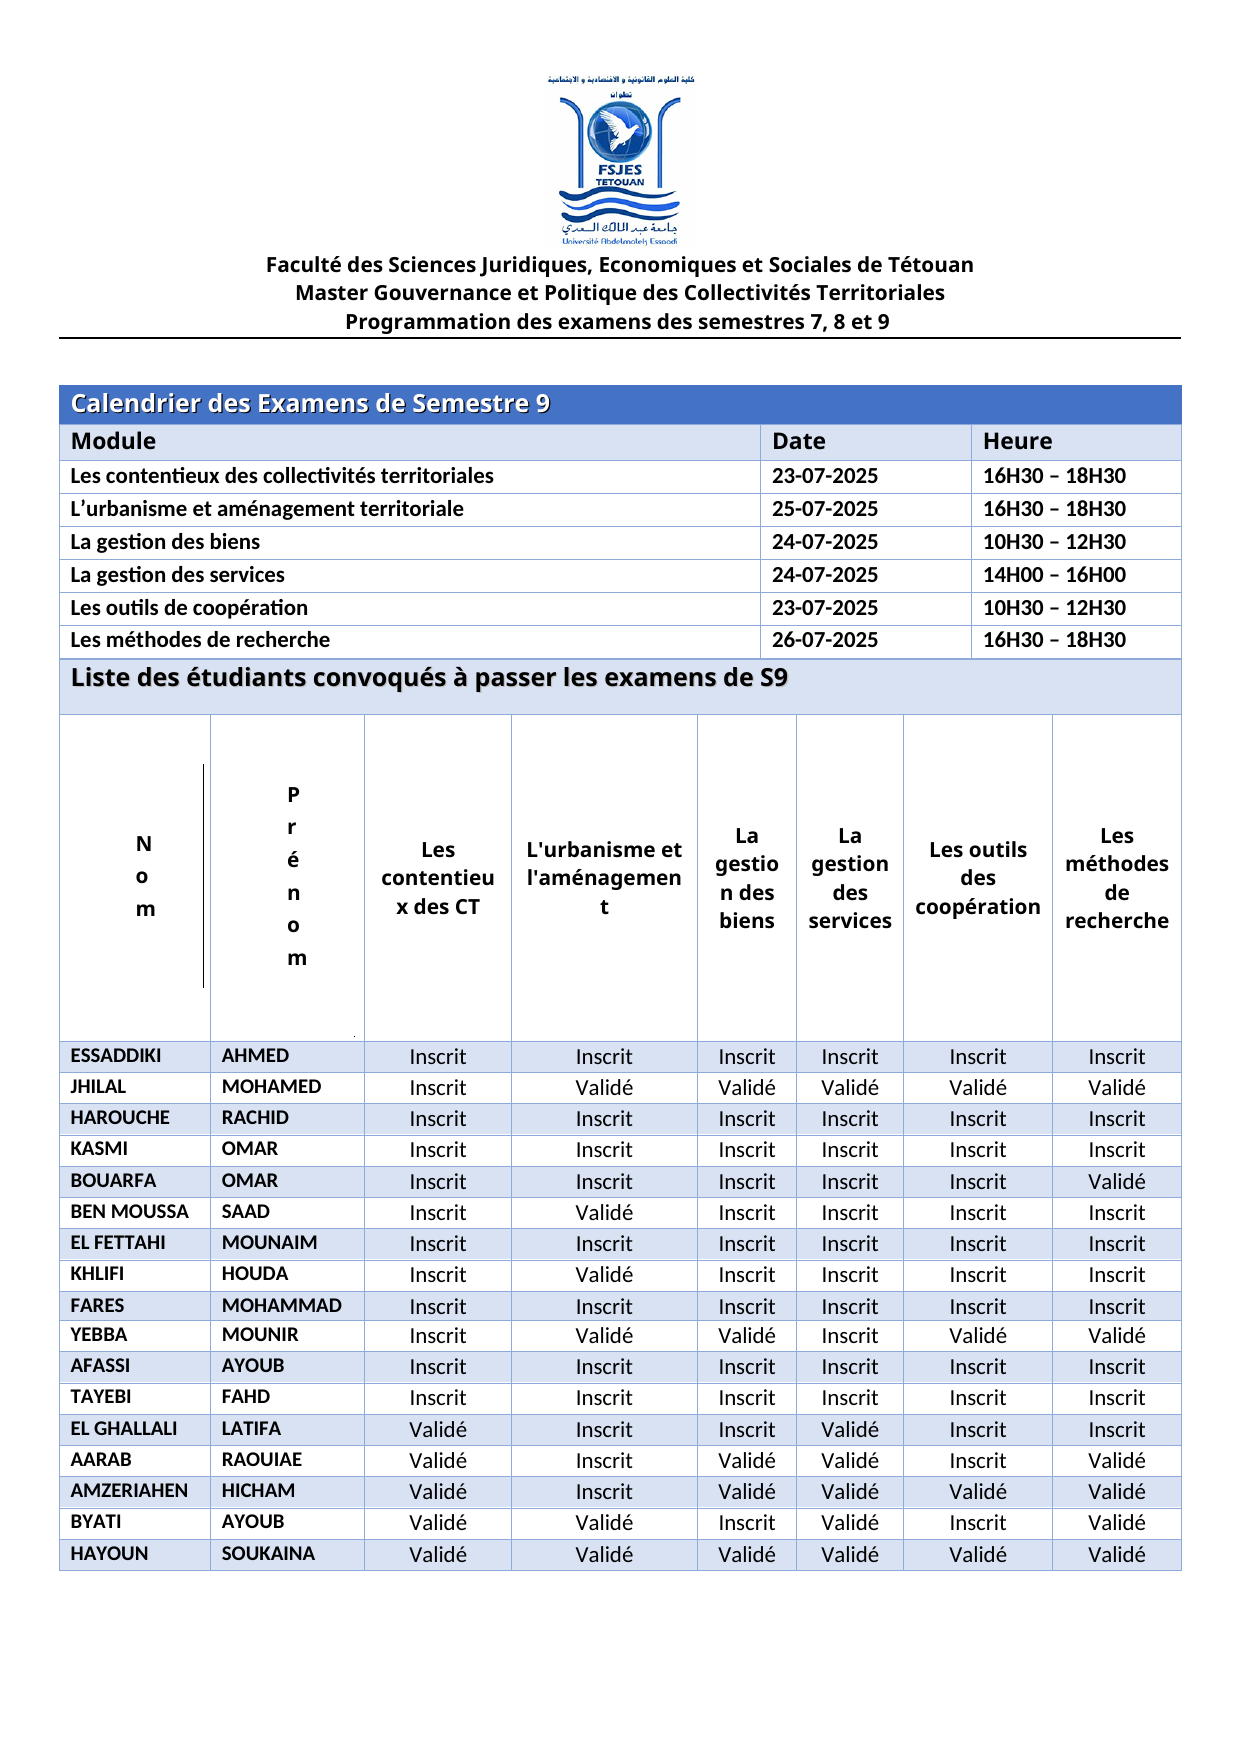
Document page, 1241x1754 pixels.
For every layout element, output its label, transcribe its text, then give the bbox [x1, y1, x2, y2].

table_cell Inscrit [698, 1167, 796, 1197]
table_cell Inscrit [1053, 1352, 1181, 1382]
table_cell Validé [365, 1477, 511, 1507]
table_cell Validé [365, 1446, 511, 1476]
table_cell ESSADDIKI [60, 1042, 210, 1072]
table_cell Inscrit [1053, 1198, 1181, 1228]
table_cell Inscrit [512, 1446, 697, 1476]
table_cell Validé [1053, 1540, 1181, 1570]
table_cell Inscrit [797, 1292, 903, 1320]
table_cell TAYEBI [60, 1384, 210, 1414]
table_cell Inscrit [904, 1446, 1052, 1476]
table_cell JHILAL [60, 1073, 210, 1103]
table_cell Validé [797, 1509, 903, 1539]
table_cell AHMED [211, 1042, 364, 1072]
table_cell Inscrit [512, 1292, 697, 1320]
table_cell KHLIFI [60, 1261, 210, 1291]
table_cell Validé [512, 1540, 697, 1570]
table_cell 23-07-2025 [761, 461, 971, 493]
table_cell Validé [698, 1540, 796, 1570]
table_cell Inscrit [797, 1321, 903, 1351]
table_cell Inscrit [904, 1261, 1052, 1291]
table_cell Inscrit [797, 1136, 903, 1166]
table_cell Inscrit [512, 1042, 697, 1072]
table_cell Validé [1053, 1509, 1181, 1539]
table_cell HAYOUN [60, 1540, 210, 1570]
table_cell Inscrit [512, 1136, 697, 1166]
table_cell Inscrit [797, 1384, 903, 1414]
table_cell Inscrit [512, 1415, 697, 1445]
table_cell Inscrit [365, 1198, 511, 1228]
table_cell Inscrit [1053, 1415, 1181, 1445]
table_cell SAAD [211, 1198, 364, 1228]
table_cell Inscrit [365, 1073, 511, 1103]
table_cell EL FETTAHI [60, 1229, 210, 1259]
table_cell MOHAMED [211, 1073, 364, 1103]
table_cell Inscrit [1053, 1136, 1181, 1166]
table_cell Inscrit [904, 1198, 1052, 1228]
table_cell AMZERIAHEN [60, 1477, 210, 1507]
table_cell Validé [1053, 1167, 1181, 1197]
table_cell Prénom [211, 715, 364, 1041]
table_cell KASMI [60, 1136, 210, 1166]
table_cell Validé [698, 1446, 796, 1476]
table_cell Heure [972, 425, 1181, 460]
table_cell Validé [698, 1321, 796, 1351]
table_cell Les outils des coopération [904, 715, 1052, 1041]
table_cell MOUNIR [211, 1321, 364, 1351]
table_cell Inscrit [365, 1352, 511, 1382]
table_cell Inscrit [365, 1261, 511, 1291]
table_cell 25-07-2025 [761, 494, 971, 526]
table_cell Inscrit [904, 1352, 1052, 1382]
table_cell Inscrit [1053, 1261, 1181, 1291]
table_cell Inscrit [698, 1509, 796, 1539]
table_cell Inscrit [797, 1261, 903, 1291]
table_cell 23-07-2025 [761, 593, 971, 624]
table_cell Validé [797, 1415, 903, 1445]
table_cell MOUNAIM [211, 1229, 364, 1259]
table_cell Module [60, 425, 760, 460]
table_cell La gestion des services [60, 560, 760, 592]
table_cell Inscrit [904, 1415, 1052, 1445]
table_cell Inscrit [797, 1229, 903, 1259]
table_cell Inscrit [512, 1477, 697, 1507]
table_cell La gestion des biens [60, 527, 760, 559]
table_cell AYOUB [211, 1352, 364, 1382]
table_cell 16H30 – 18H30 [972, 626, 1181, 657]
table_cell Inscrit [365, 1321, 511, 1351]
table_header Liste des étudiants convoqués à passer les examens de S9 [60, 660, 1181, 714]
table_cell Inscrit [365, 1136, 511, 1166]
table_cell 26-07-2025 [761, 626, 971, 657]
table_cell Inscrit [698, 1042, 796, 1072]
table_cell Inscrit [1053, 1292, 1181, 1320]
table_cell Inscrit [1053, 1384, 1181, 1414]
table_cell Validé [512, 1261, 697, 1291]
table_cell Date [761, 425, 971, 460]
table_cell Inscrit [512, 1229, 697, 1259]
table_cell OMAR [211, 1136, 364, 1166]
table_cell Inscrit [698, 1384, 796, 1414]
table_cell Validé [1053, 1477, 1181, 1507]
table_cell Inscrit [698, 1352, 796, 1382]
table_cell Inscrit [1053, 1104, 1181, 1134]
table_cell La gestion des services [797, 715, 903, 1041]
table_cell Validé [698, 1477, 796, 1507]
table_cell Validé [365, 1509, 511, 1539]
table_cell Inscrit [698, 1415, 796, 1445]
table_header Calendrier des Examens de Semestre 9 [60, 386, 1181, 424]
table_cell AYOUB [211, 1509, 364, 1539]
table_cell OMAR [211, 1167, 364, 1197]
table_cell 16H30 – 18H30 [972, 494, 1181, 526]
table_cell 24-07-2025 [761, 560, 971, 592]
table_cell HICHAM [211, 1477, 364, 1507]
table_cell Validé [1053, 1073, 1181, 1103]
table_cell RACHID [211, 1104, 364, 1134]
table_cell Validé [797, 1540, 903, 1570]
table_cell Inscrit [797, 1352, 903, 1382]
table_cell Inscrit [512, 1352, 697, 1382]
table_cell Inscrit [512, 1104, 697, 1134]
table_cell 14H00 – 16H00 [972, 560, 1181, 592]
table_cell Inscrit [1053, 1229, 1181, 1259]
table_cell Validé [797, 1446, 903, 1476]
table_cell Validé [365, 1540, 511, 1570]
table_cell Inscrit [904, 1509, 1052, 1539]
table_cell Inscrit [365, 1384, 511, 1414]
table_cell HOUDA [211, 1261, 364, 1291]
table_cell LATIFA [211, 1415, 364, 1445]
table_cell BOUARFA [60, 1167, 210, 1197]
table_cell Validé [904, 1477, 1052, 1507]
table_cell MOHAMMAD [211, 1292, 364, 1320]
table_cell L’urbanisme et aménagement territoriale [60, 494, 760, 526]
table_cell 10H30 – 12H30 [972, 527, 1181, 559]
table_cell Inscrit [698, 1292, 796, 1320]
table_cell Inscrit [365, 1292, 511, 1320]
table_cell Validé [1053, 1446, 1181, 1476]
table_cell YEBBA [60, 1321, 210, 1351]
table_cell L'urbanisme et l'aménagement [512, 715, 697, 1041]
table_cell Inscrit [797, 1104, 903, 1134]
table_cell Validé [904, 1321, 1052, 1351]
table_cell 24-07-2025 [761, 527, 971, 559]
table_cell Inscrit [797, 1042, 903, 1072]
table_cell 10H30 – 12H30 [972, 593, 1181, 624]
table_cell EL GHALLALI [60, 1415, 210, 1445]
table_cell Nom [60, 715, 210, 1041]
table_cell Validé [512, 1321, 697, 1351]
table_cell SOUKAINA [211, 1540, 364, 1570]
table_cell Les méthodes de recherche [60, 626, 760, 657]
table_cell FAHD [211, 1384, 364, 1414]
table_cell Inscrit [698, 1261, 796, 1291]
table_cell RAOUIAE [211, 1446, 364, 1476]
table_cell Les contentieux des collectivités territoriales [60, 461, 760, 493]
table_cell Inscrit [1053, 1042, 1181, 1072]
table_cell 16H30 – 18H30 [972, 461, 1181, 493]
table_cell Validé [797, 1073, 903, 1103]
table_cell Validé [698, 1073, 796, 1103]
table_cell Inscrit [365, 1167, 511, 1197]
table_cell Inscrit [904, 1292, 1052, 1320]
table_cell Inscrit [904, 1104, 1052, 1134]
table_cell Inscrit [698, 1198, 796, 1228]
table_cell Validé [797, 1477, 903, 1507]
table_cell Inscrit [698, 1104, 796, 1134]
table_cell Inscrit [512, 1384, 697, 1414]
table_cell HAROUCHE [60, 1104, 210, 1134]
table_cell FARES [60, 1292, 210, 1320]
table_cell Inscrit [904, 1384, 1052, 1414]
table_cell Inscrit [365, 1042, 511, 1072]
table_cell Les méthodes de recherche [1053, 715, 1181, 1041]
table_cell Les outils de coopération [60, 593, 760, 624]
table_cell Inscrit [365, 1104, 511, 1134]
table_cell Inscrit [904, 1136, 1052, 1166]
table_cell BYATI [60, 1509, 210, 1539]
table_cell Inscrit [904, 1229, 1052, 1259]
table_cell Validé [512, 1073, 697, 1103]
table_cell La gestion des biens [698, 715, 796, 1041]
table_cell Validé [904, 1073, 1052, 1103]
table_cell AARAB [60, 1446, 210, 1476]
table_cell Validé [904, 1540, 1052, 1570]
table_cell BEN MOUSSA [60, 1198, 210, 1228]
table_cell Inscrit [904, 1042, 1052, 1072]
table_cell Validé [1053, 1321, 1181, 1351]
table_cell Inscrit [797, 1167, 903, 1197]
table_cell Inscrit [512, 1167, 697, 1197]
table_cell Inscrit [904, 1167, 1052, 1197]
table_cell Inscrit [797, 1198, 903, 1228]
table_cell Validé [365, 1415, 511, 1445]
table_cell Inscrit [365, 1229, 511, 1259]
table_cell Validé [512, 1509, 697, 1539]
table_cell Inscrit [698, 1229, 796, 1259]
table_cell AFASSI [60, 1352, 210, 1382]
table_cell Validé [512, 1198, 697, 1228]
table_cell Les contentieux des CT [365, 715, 511, 1041]
table_cell Inscrit [698, 1136, 796, 1166]
